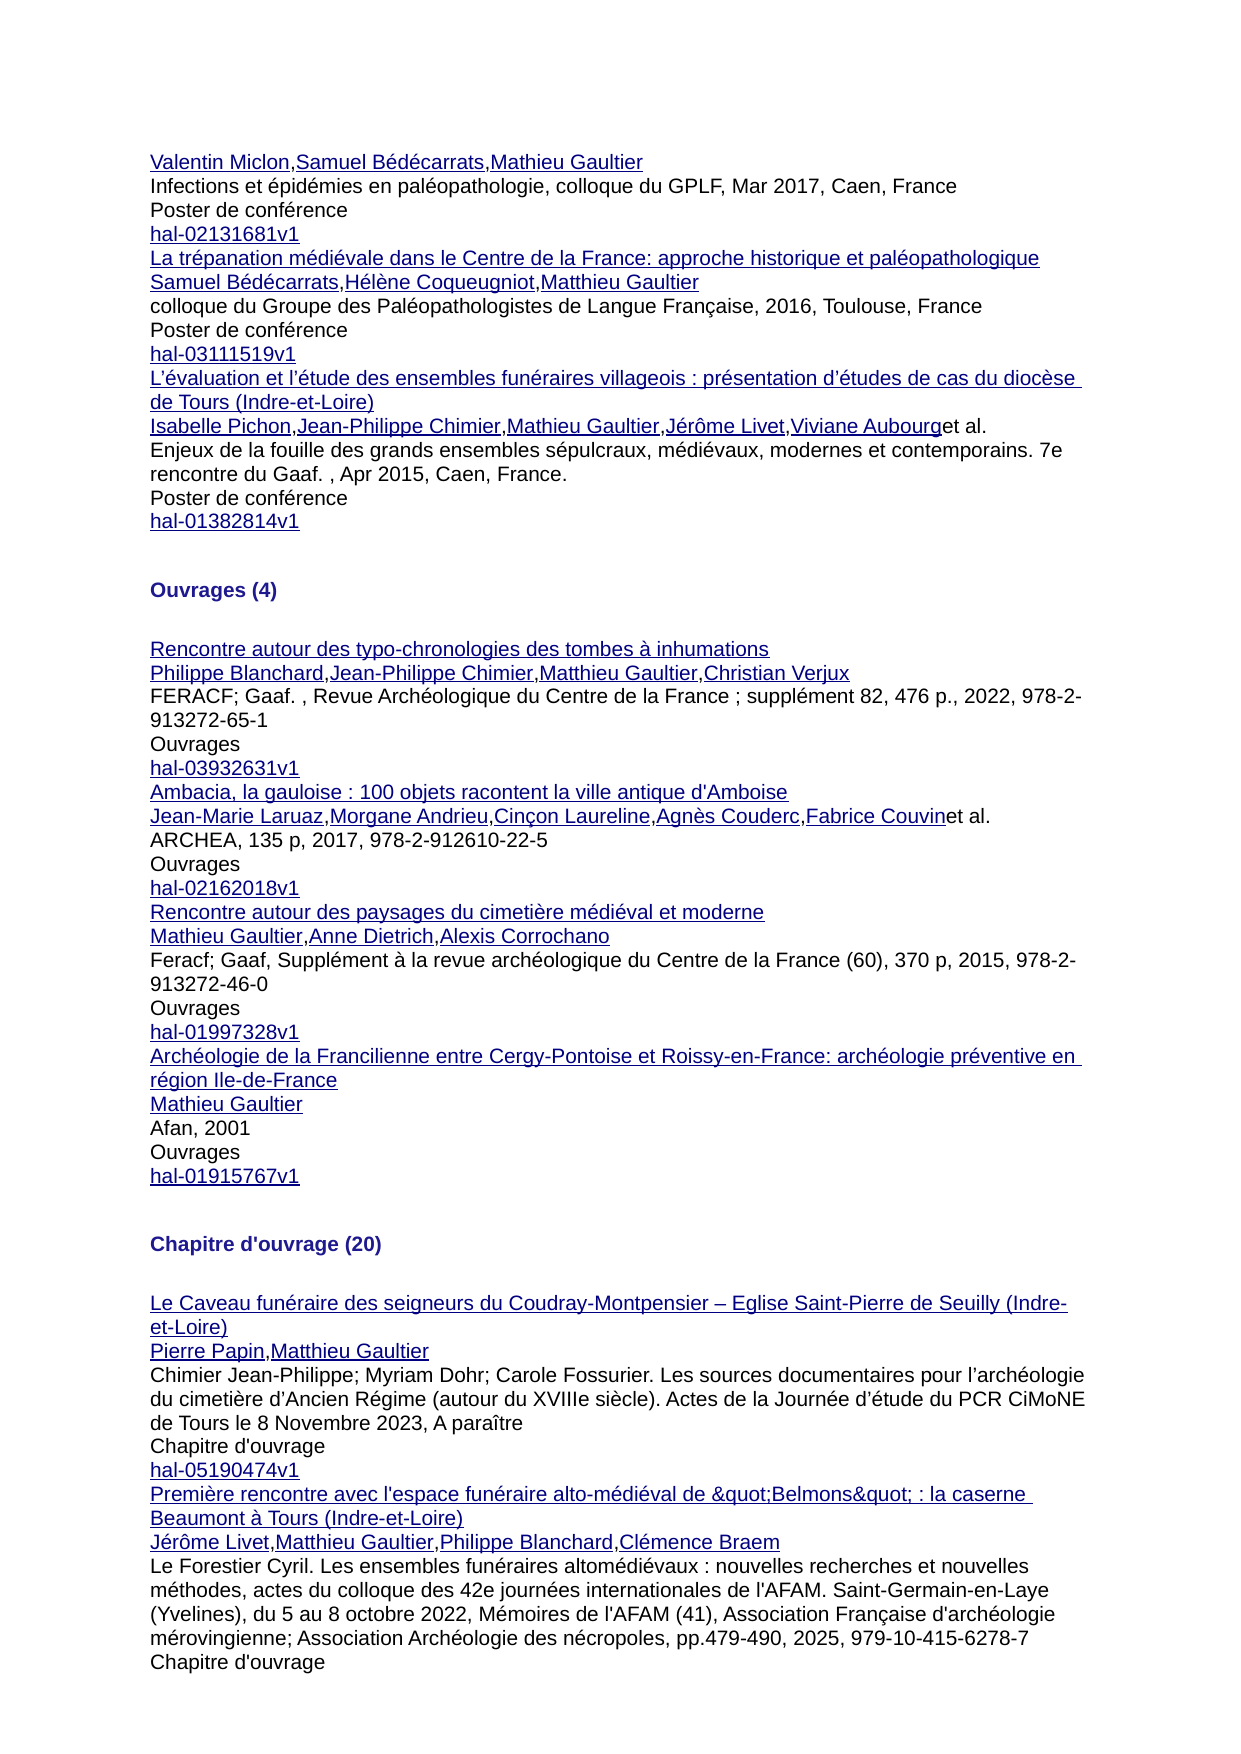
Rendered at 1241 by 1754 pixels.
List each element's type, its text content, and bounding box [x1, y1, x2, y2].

table_cell Première rencontre avec l'espace funéraire alto-médiéval de &quot;Belmons&quot; : la caserne Beaumont à Tours (Indre-et-Loire) Jérôme Livet,Matthieu Gaultier,Philippe Blanchard,Clémence Braem Le Forestier Cyril. Les ensembles funéraires altomédiévaux : nouvelles recherches et nouvelles méthodes, actes du colloque des 42e journées internationales de l'AFAM. Saint-Germain-en-Laye (Yvelines), du 5 au 8 octobre 2022, Mémoires de l'AFAM (41), Association Française d'archéologie mérovingienne; Association Archéologie des nécropoles, pp.479-490, 2025, 979-10-415-6278-7 Chapitre d'ouvrage [150, 1482, 1090, 1674]
subtitle Ouvrages (4) [150, 578, 1090, 602]
table_cell Ambacia, la gauloise : 100 objets racontent la ville antique d'Amboise Jean-Marie Laruaz,Morgane Andrieu,Cinçon Laureline,Agnès Couderc,Fabrice Couvinet al. ARCHEA, 135 p, 2017, 978-2-912610-22-5 Ouvrages hal-02162018v1 [150, 780, 1090, 900]
table_header Rencontre autour des typo-chronologies des tombes à inhumations Philippe Blanchard,Jean-Philippe Chimier,Matthieu Gaultier,Christian Verjux FERACF; Gaaf. , Revue Archéologique du Centre de la France ; supplément 82, 476 p., 2022, 978-2-913272-65-1 Ouvrages hal-03932631v1 [150, 636, 1090, 780]
table_cell La trépanation médiévale dans le Centre de la France: approche historique et paléopathologique Samuel Bédécarrats,Hélène Coqueugniot,Matthieu Gaultier colloque du Groupe des Paléopathologistes de Langue Française, 2016, Toulouse, France Poster de conférence hal-03111519v1 [150, 246, 1090, 366]
table_cell L’évaluation et l’étude des ensembles funéraires villageois : présentation d’études de cas du diocèse de Tours (Indre-et-Loire) Isabelle Pichon,Jean-Philippe Chimier,Mathieu Gaultier,Jérôme Livet,Viviane Aubourget al. Enjeux de la fouille des grands ensembles sépulcraux, médiévaux, modernes et contemporains. 7e rencontre du Gaaf. , Apr 2015, Caen, France. Poster de conférence hal-01382814v1 [150, 366, 1090, 533]
table_header Le Caveau funéraire des seigneurs du Coudray-Montpensier – Eglise Saint-Pierre de Seuilly (Indre-et-Loire) Pierre Papin,Matthieu Gaultier Chimier Jean-Philippe; Myriam Dohr; Carole Fossurier. Les sources documentaires pour l’archéologie du cimetière d’Ancien Régime (autour du XVIIIe siècle). Actes de la Journée d’étude du PCR CiMoNE de Tours le 8 Novembre 2023, A paraître Chapitre d'ouvrage hal-05190474v1 [150, 1291, 1090, 1482]
table_cell Valentin Miclon,Samuel Bédécarrats,Mathieu Gaultier Infections et épidémies en paléopathologie, colloque du GPLF, Mar 2017, Caen, France Poster de conférence hal-02131681v1 [150, 150, 1090, 246]
subtitle Chapitre d'ouvrage (20) [150, 1232, 1090, 1256]
table_cell Rencontre autour des paysages du cimetière médiéval et moderne Mathieu Gaultier,Anne Dietrich,Alexis Corrochano Feracf; Gaaf, Supplément à la revue archéologique du Centre de la France (60), 370 p, 2015, 978-2-913272-46-0 Ouvrages hal-01997328v1 [150, 900, 1090, 1044]
table_cell Archéologie de la Francilienne entre Cergy-Pontoise et Roissy-en-France: archéologie préventive en région Ile-de-France Mathieu Gaultier Afan, 2001 Ouvrages hal-01915767v1 [150, 1044, 1090, 1187]
